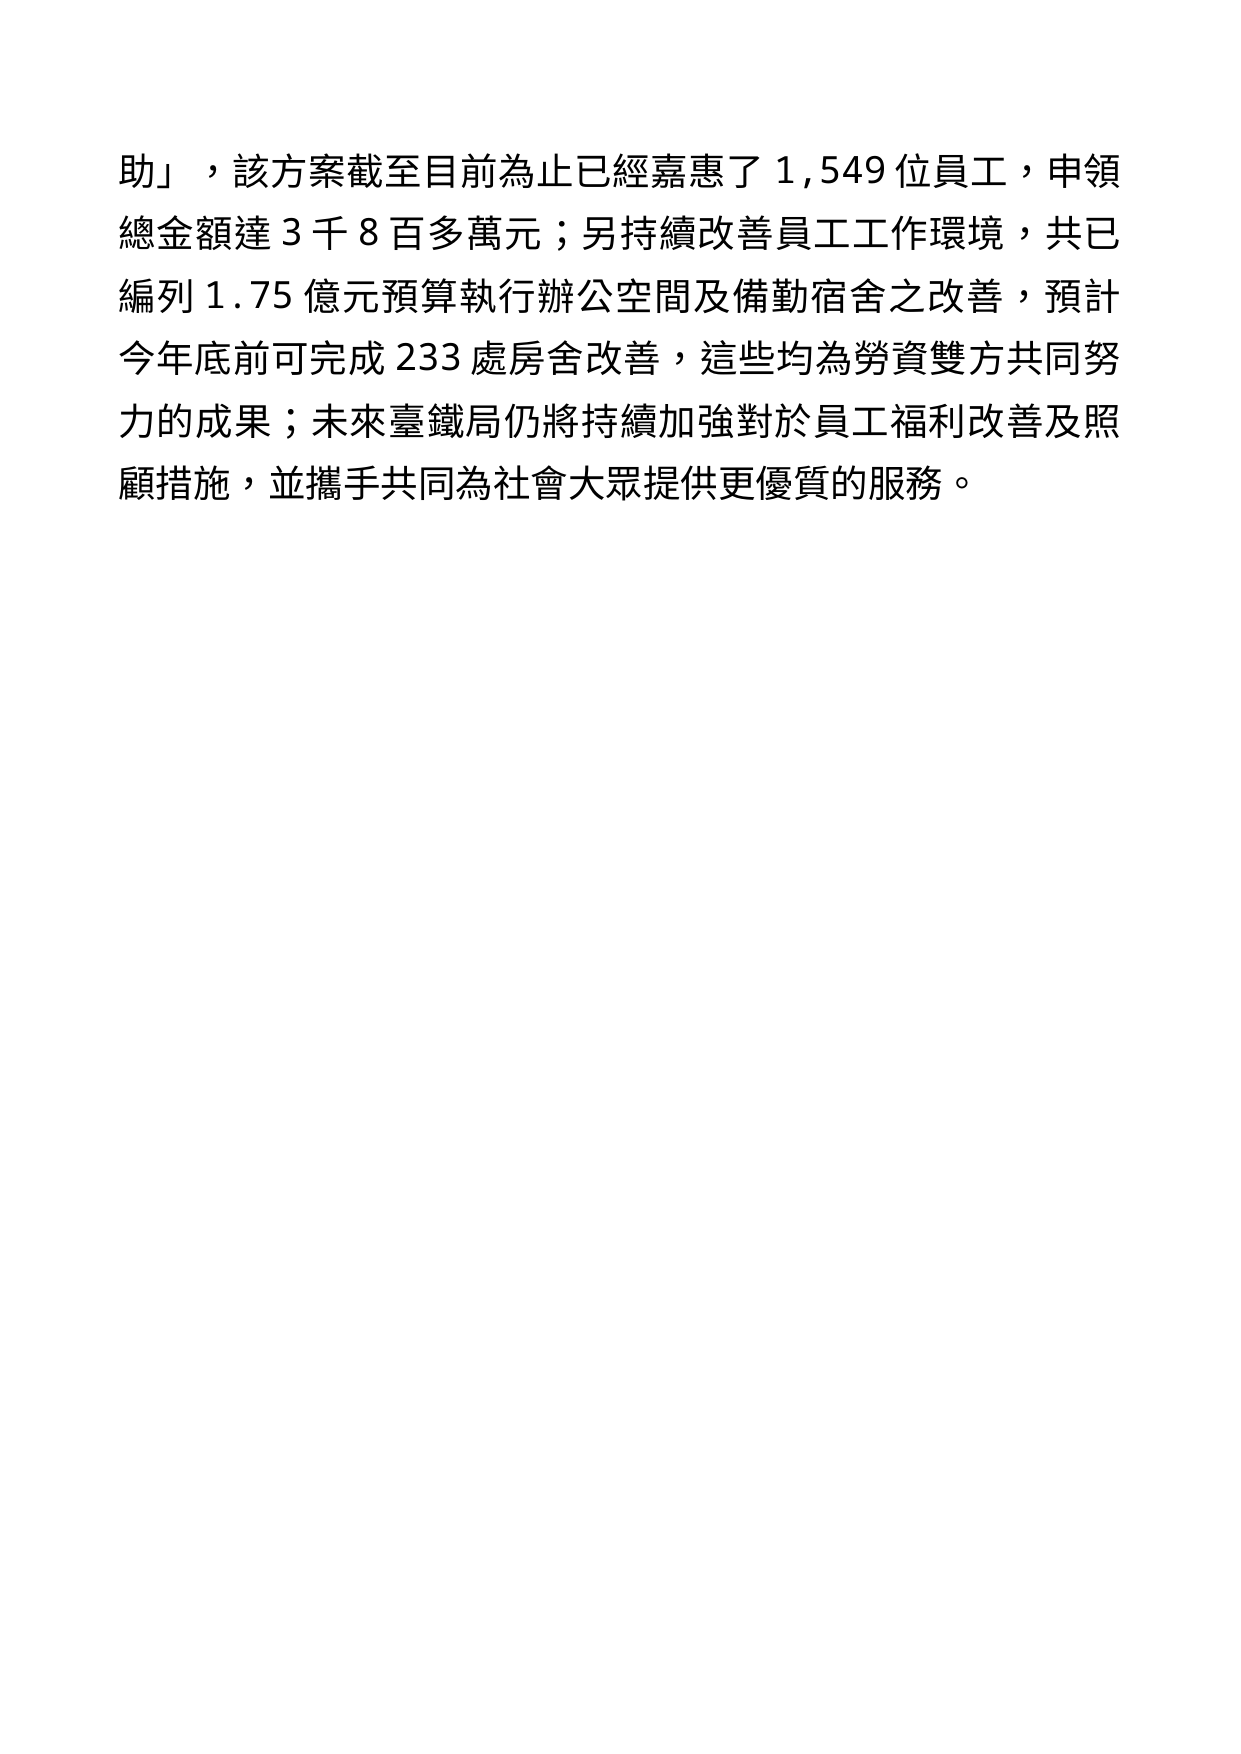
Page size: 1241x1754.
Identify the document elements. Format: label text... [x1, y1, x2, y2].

text 臺鐵局為國營交通事業機構，服務旅客是最重要的工作，端賴全體員工共同努力來達成。在交通部的支持下，過去1年多來臺鐵局致力於改善員工勞動條件、待遇福利及創造勞資雙贏的工作環境，已爭取到「福利精進措施―生活津貼補助」，該方案截至目前為止已經嘉惠了1,549位員工，申領總金額達3千8百多萬元；另持續改善員工工作環境，共已編列1.75億元預算執行辦公空間及備勤宿舍之改善，預計今年底前可完成233處房舍改善，這些均為勞資雙方共同努力的成果；未來臺鐵局仍將持續加強對於員工福利改善及照顧措施，並攜手共同為社會大眾提供更優質的服務。 [118, 127, 1122, 502]
